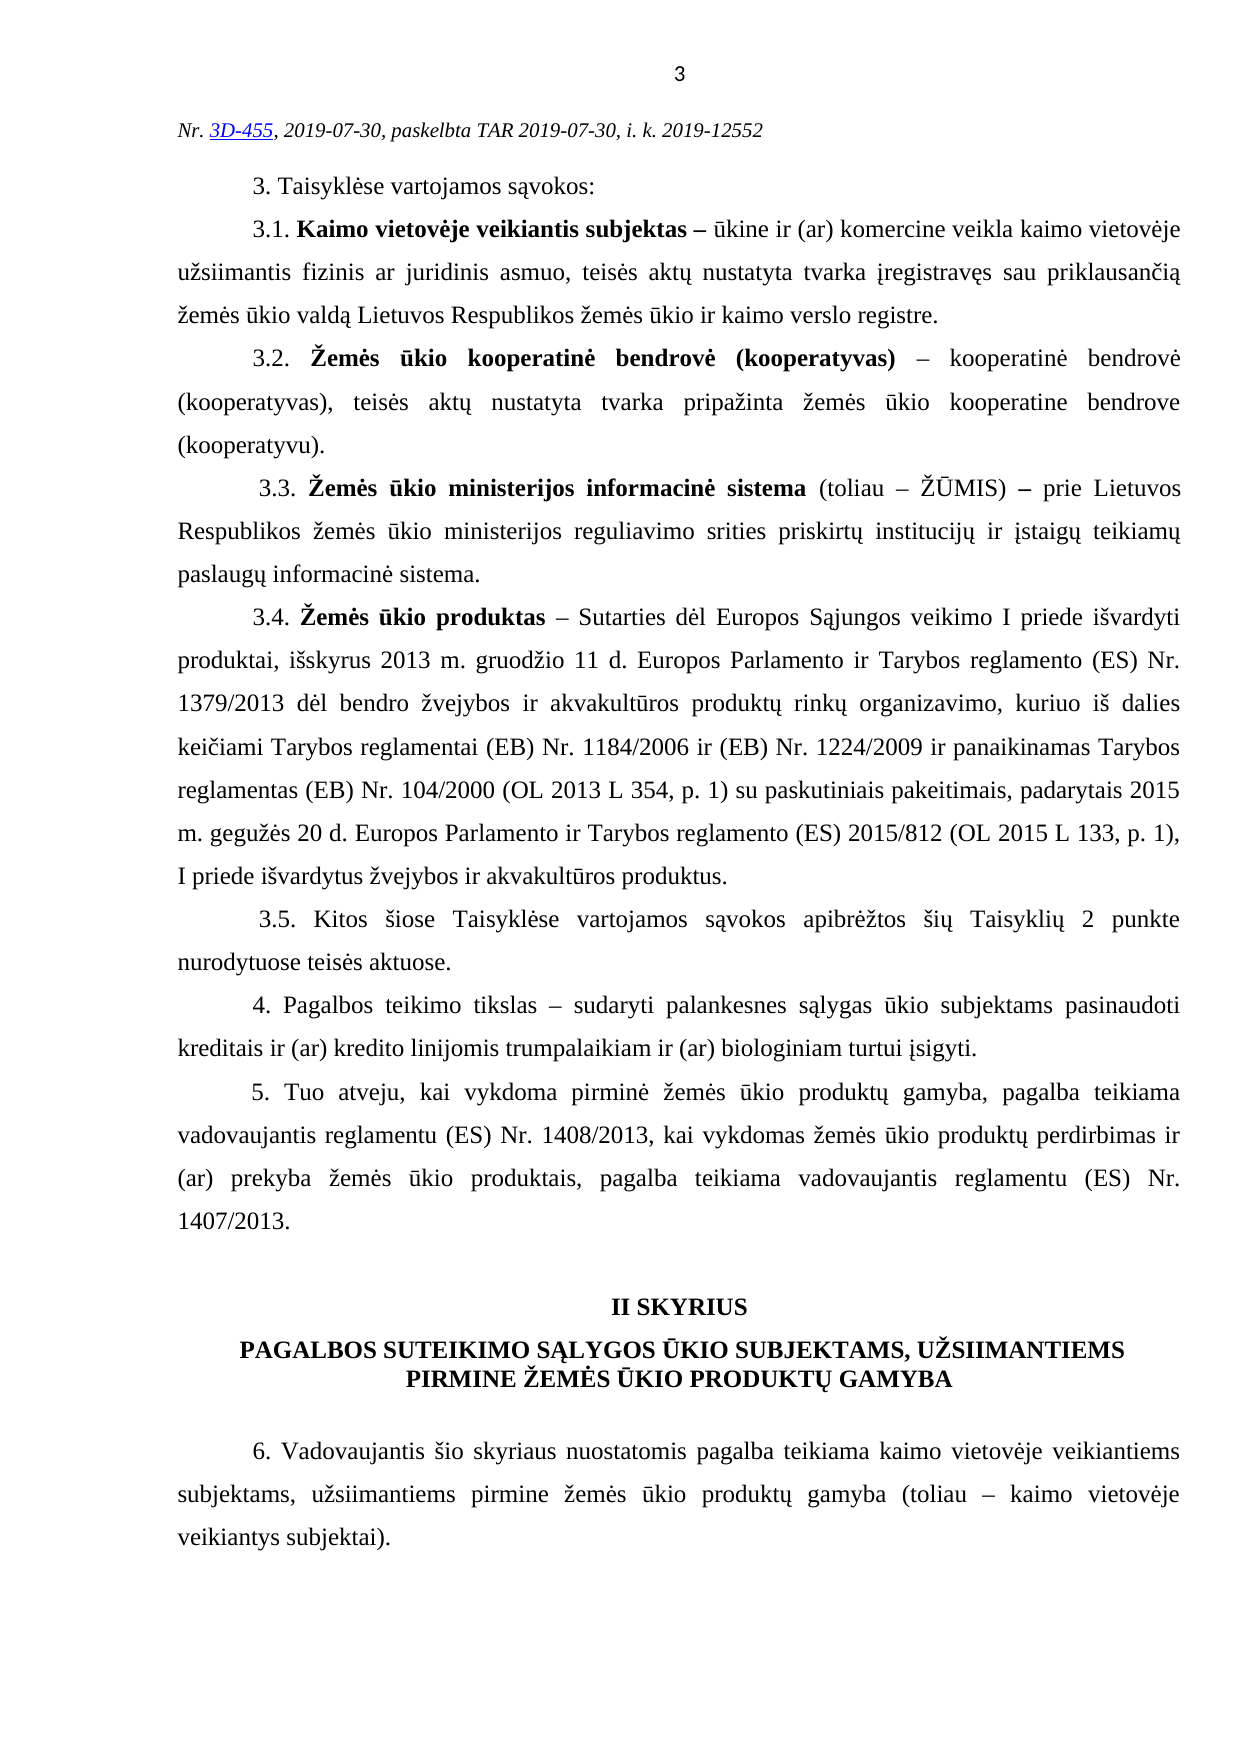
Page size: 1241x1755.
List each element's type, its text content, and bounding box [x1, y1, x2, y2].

text 3.3. Žemės ūkio ministerijos informacinė sistema (toliau – ŽŪMIS) – prie Lietuvos Respublikos žemės ūkio ministerijos reguliavimo srities priskirtų institucijų ir įstaigų teikiamų paslaugų informacinė sistema. [177, 473, 1181, 588]
text 3.1. Kaimo vietovėje veikiantis subjektas – ūkine ir (ar) komercine veikla kaimo vietovėje užsiimantis fizinis ar juridinis asmuo, teisės aktų nustatyta tvarka įregistravęs sau priklausančią žemės ūkio valdą Lietuvos Respublikos žemės ūkio ir kaimo verslo registre. [177, 214, 1181, 329]
text 3.4. Žemės ūkio produktas – Sutarties dėl Europos Sąjungos veikimo I priede išvardyti produktai, išskyrus 2013 m. gruodžio 11 d. Europos Parlamento ir Tarybos reglamento (ES) Nr. 1379/2013 dėl bendro žvejybos ir akvakultūros produktų rinkų organizavimo, kuriuo iš dalies keičiami Tarybos reglamentai (EB) Nr. 1184/2006 ir (EB) Nr. 1224/2009 ir panaikinamas Tarybos reglamentas (EB) Nr. 104/2000 (OL 2013 L 354, p. 1) su paskutiniais pakeitimais, padarytais 2015 m. gegužės 20 d. Europos Parlamento ir Tarybos reglamento (ES) 2015/812 (OL 2015 L 133, p. 1), I priede išvardytus žvejybos ir akvakultūros produktus. [177, 602, 1181, 890]
text 3.2. Žemės ūkio kooperatinė bendrovė (kooperatyvas) – kooperatinė bendrovė (kooperatyvas), teisės aktų nustatyta tvarka pripažinta žemės ūkio kooperatine bendrove (kooperatyvu). [177, 343, 1181, 458]
text 3.5. Kitos šiose Taisyklėse vartojamos sąvokos apibrėžtos šių Taisyklių 2 punkte nurodytuose teisės aktuose. [177, 904, 1181, 976]
text 5. Tuo atveju, kai vykdoma pirminė žemės ūkio produktų gamyba, pagalba teikiama vadovaujantis reglamentu (ES) Nr. 1408/2013, kai vykdomas žemės ūkio produktų perdirbimas ir (ar) prekyba žemės ūkio produktais, pagalba teikiama vadovaujantis reglamentu (ES) Nr. 1407/2013. [177, 1077, 1181, 1235]
text Nr. 3D-455, 2019-07-30, paskelbta TAR 2019-07-30, i. k. 2019-12552 [177, 118, 1181, 142]
text PAGALBOS SUTEIKIMO SĄLYGOS ŪKIO SUBJEKTAMS, UŽSIIMANTIEMS PIRMINE ŽEMĖS ŪKIO PRODUKTŲ GAMYBA [177, 1335, 1181, 1393]
text 4. Pagalbos teikimo tikslas – sudaryti palankesnes sąlygas ūkio subjektams pasinaudoti kreditais ir (ar) kredito linijomis trumpalaikiam ir (ar) biologiniam turtui įsigyti. [177, 990, 1181, 1062]
text II SKYRIUS [177, 1292, 1181, 1321]
text 6. Vadovaujantis šio skyriaus nuostatomis pagalba teikiama kaimo vietovėje veikiantiems subjektams, užsiimantiems pirmine žemės ūkio produktų gamyba (toliau – kaimo vietovėje veikiantys subjektai). [177, 1436, 1181, 1551]
text 3. Taisyklėse vartojamos sąvokos: [177, 171, 1181, 200]
